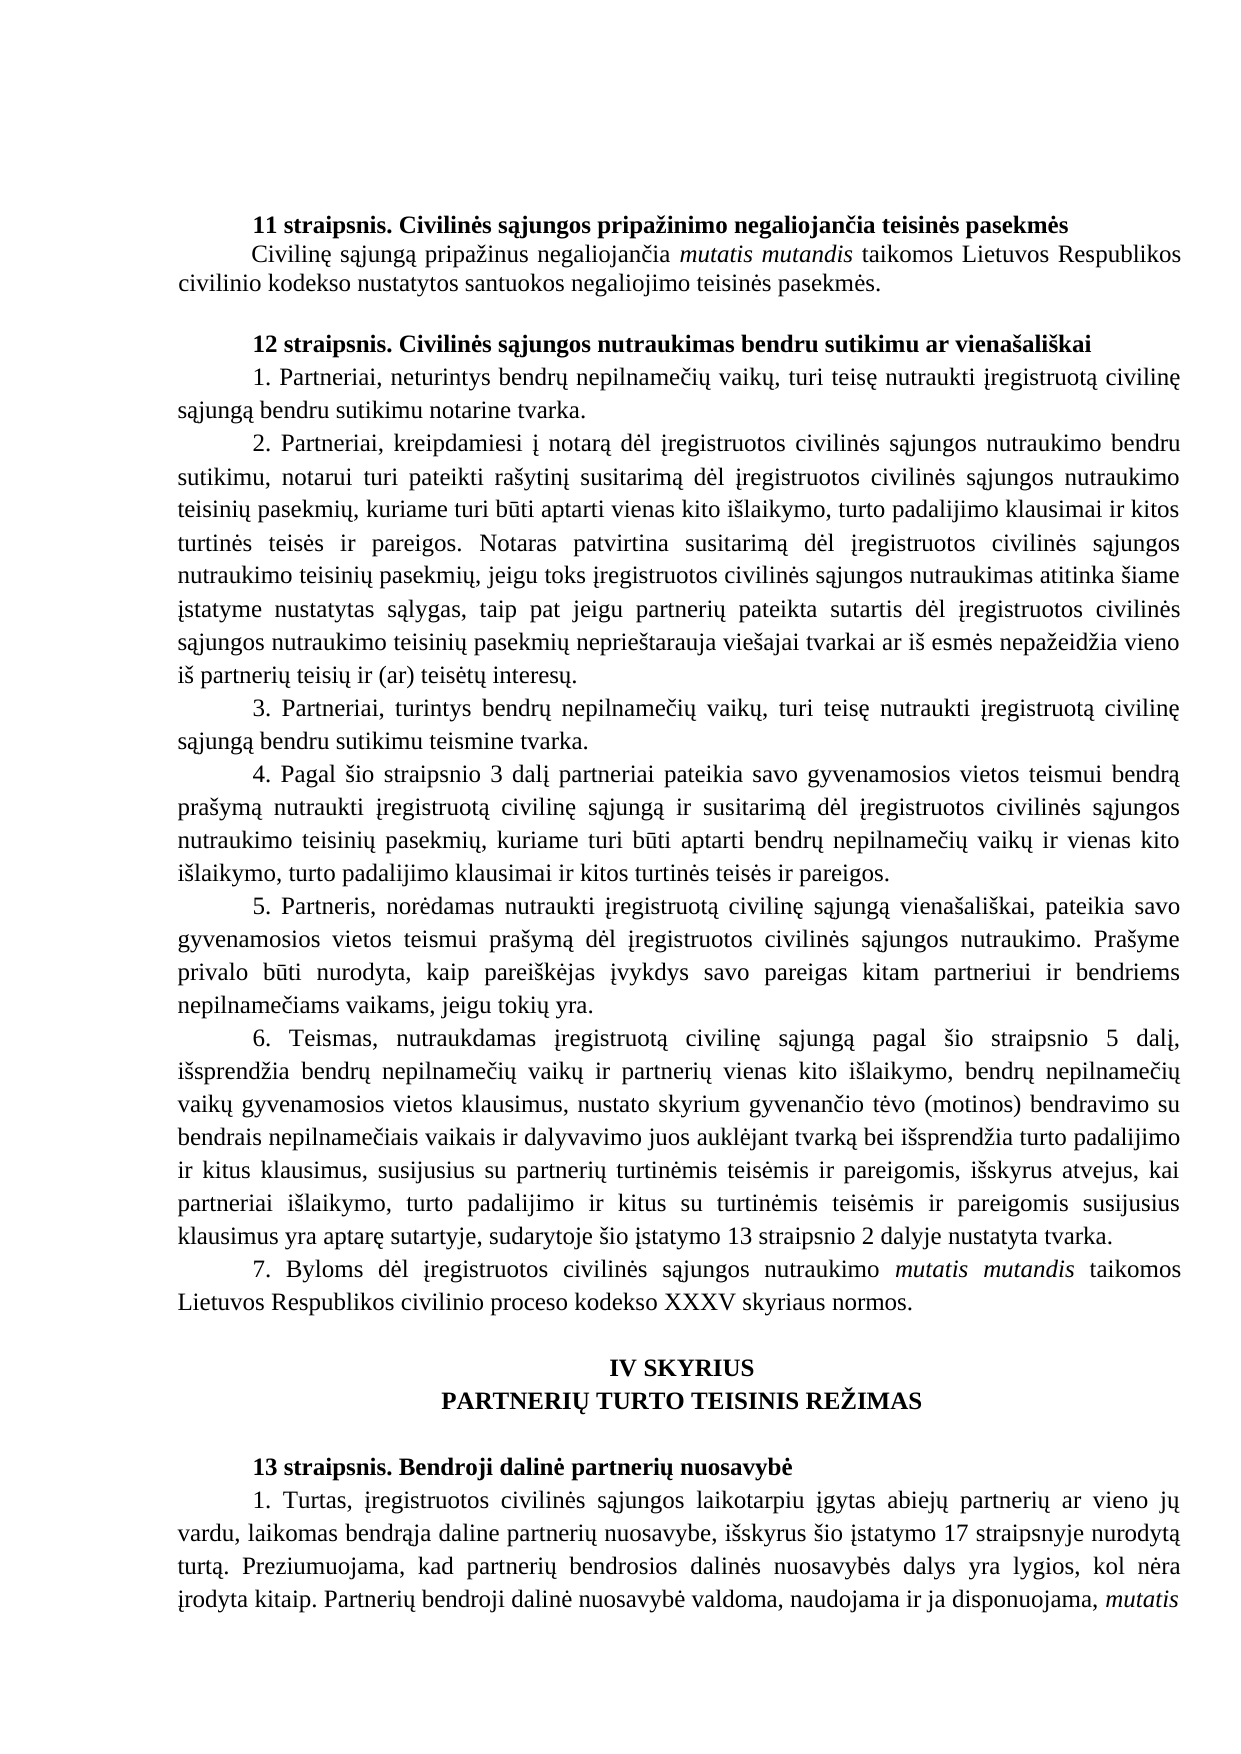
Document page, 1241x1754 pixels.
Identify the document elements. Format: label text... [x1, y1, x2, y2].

text Civilinę sąjungą pripažinus negaliojančia mutatis mutandis taikomos Lietuvos Respublikos civilinio kodekso nustatytos santuokos negaliojimo teisinės pasekmės. [178, 239, 1181, 296]
text 2. Partneriai, kreipdamiesi į notarą dėl įregistruotos civilinės sąjungos nutraukimo bendru sutikimu, notarui turi pateikti rašytinį susitarimą dėl įregistruotos civilinės sąjungos nutraukimo teisinių pasekmių, kuriame turi būti aptarti vienas kito išlaikymo, turto padalijimo klausimai ir kitos turtinės teisės ir pareigos. Notaras patvirtina susitarimą dėl įregistruotos civilinės sąjungos nutraukimo teisinių pasekmių, jeigu toks įregistruotos civilinės sąjungos nutraukimas atitinka šiame įstatyme nustatytas sąlygas, taip pat jeigu partnerių pateikta sutartis dėl įregistruotos civilinės sąjungos nutraukimo teisinių pasekmių neprieštarauja viešajai tvarkai ar iš esmės nepažeidžia vieno iš partnerių teisių ir (ar) teisėtų interesų. [177, 428, 1181, 688]
text 5. Partneris, norėdamas nutraukti įregistruotą civilinę sąjungą vienašališkai, pateikia savo gyvenamosios vietos teismui prašymą dėl įregistruotos civilinės sąjungos nutraukimo. Prašyme privalo būti nurodyta, kaip pareiškėjas įvykdys savo pareigas kitam partneriui ir bendriems nepilnamečiams vaikams, jeigu tokių yra. [177, 891, 1181, 1019]
text 1. Partneriai, neturintys bendrų nepilnamečių vaikų, turi teisę nutraukti įregistruotą civilinę sąjungą bendru sutikimu notarine tvarka. [177, 362, 1181, 424]
text 11 straipsnis. Civilinės sąjungos pripažinimo negaliojančia teisinės pasekmės [252, 210, 1181, 239]
text 7. Byloms dėl įregistruotos civilinės sąjungos nutraukimo mutatis mutandis taikomos Lietuvos Respublikos civilinio proceso kodekso XXXV skyriaus normos. [177, 1254, 1181, 1316]
text 3. Partneriai, turintys bendrų nepilnamečių vaikų, turi teisę nutraukti įregistruotą civilinę sąjungą bendru sutikimu teismine tvarka. [177, 693, 1181, 754]
text 13 straipsnis. Bendroji dalinė partnerių nuosavybė [177, 1452, 1181, 1481]
text 6. Teismas, nutraukdamas įregistruotą civilinę sąjungą pagal šio straipsnio 5 dalį, išsprendžia bendrų nepilnamečių vaikų ir partnerių vienas kito išlaikymo, bendrų nepilnamečių vaikų gyvenamosios vietos klausimus, nustato skyrium gyvenančio tėvo (motinos) bendravimo su bendrais nepilnamečiais vaikais ir dalyvavimo juos auklėjant tvarką bei išsprendžia turto padalijimo ir kitus klausimus, susijusius su partnerių turtinėmis teisėmis ir pareigomis, išskyrus atvejus, kai partneriai išlaikymo, turto padalijimo ir kitus su turtinėmis teisėmis ir pareigomis susijusius klausimus yra aptarę sutartyje, sudarytoje šio įstatymo 13 straipsnio 2 dalyje nustatyta tvarka. [177, 1023, 1181, 1250]
text 12 straipsnis. Civilinės sąjungos nutraukimas bendru sutikimu ar vienašališkai [177, 329, 1181, 358]
text 4. Pagal šio straipsnio 3 dalį partneriai pateikia savo gyvenamosios vietos teismui bendrą prašymą nutraukti įregistruotą civilinę sąjungą ir susitarimą dėl įregistruotos civilinės sąjungos nutraukimo teisinių pasekmių, kuriame turi būti aptarti bendrų nepilnamečių vaikų ir vienas kito išlaikymo, turto padalijimo klausimai ir kitos turtinės teisės ir pareigos. [177, 759, 1181, 887]
text IV SKYRIUS [177, 1353, 1186, 1382]
text PARTNERIŲ TURTO TEISINIS REŽIMAS [177, 1386, 1186, 1415]
text 1. Turtas, įregistruotos civilinės sąjungos laikotarpiu įgytas abiejų partnerių ar vieno jų vardu, laikomas bendrąja daline partnerių nuosavybe, išskyrus šio įstatymo 17 straipsnyje nurodytą turtą. Preziumuojama, kad partnerių bendrosios dalinės nuosavybės dalys yra lygios, kol nėra įrodyta kitaip. Partnerių bendroji dalinė nuosavybė valdoma, naudojama ir ja disponuojama, mutatis [177, 1485, 1181, 1613]
